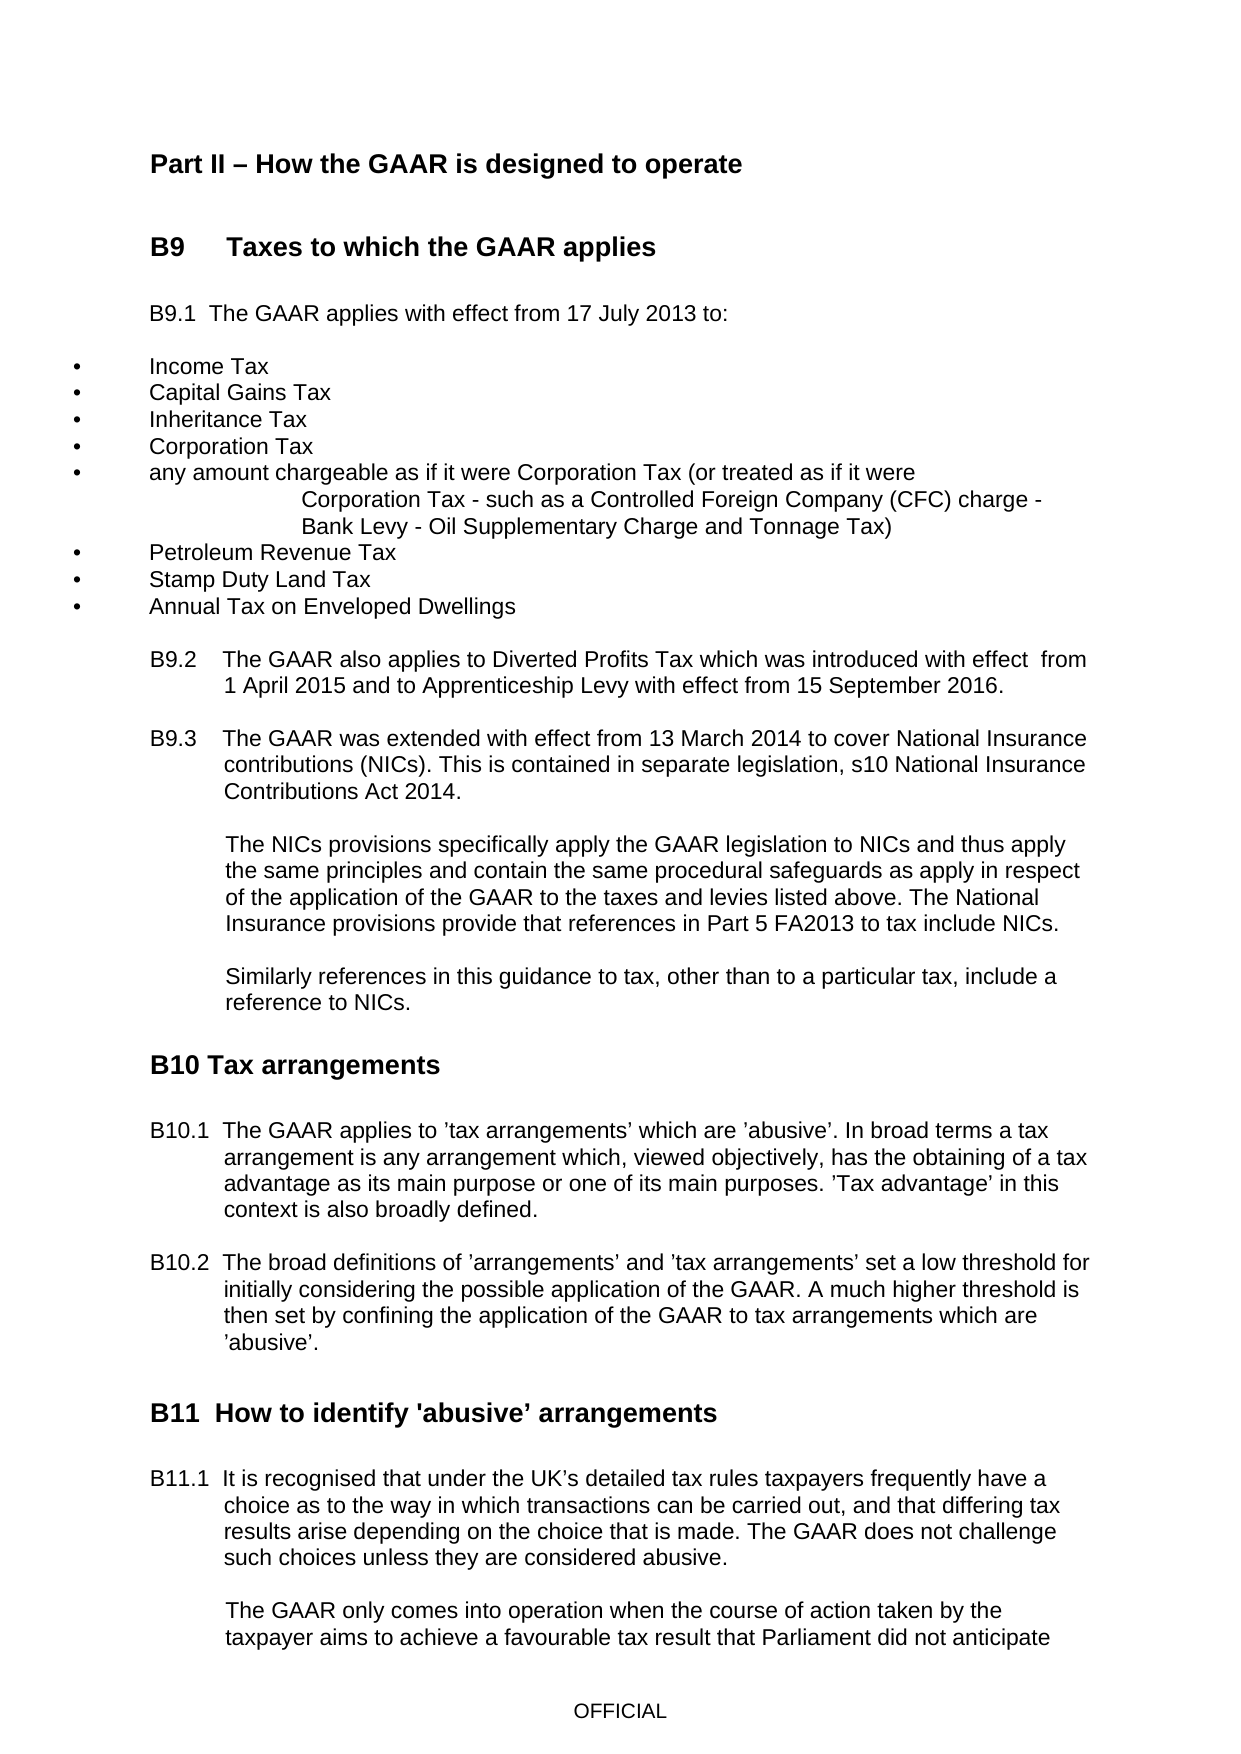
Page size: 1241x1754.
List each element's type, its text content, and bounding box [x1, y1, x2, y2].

list Corporation Tax [73, 433, 1090, 459]
list Petroleum Revenue Tax [73, 539, 1090, 566]
list Annual Tax on Enveloped Dwellings [73, 593, 1090, 619]
text B11.1 It is recognised that under the UK’s detailed tax rules taxpayers frequently have a choice as to the way in which transactions can be carried out, and that differing tax results arise depending on the choice that is made. The GAAR does not challenge such choices unless they are considered abusive. [149, 1465, 1090, 1571]
text B9.3 The GAAR was extended with effect from 13 March 2014 to cover National Insurance contributions (NICs). This is contained in separate legislation, s10 National Insurance Contributions Act 2014. [149, 725, 1090, 804]
subtitle B11 How to identify 'abusive’ arrangements [150, 1397, 1091, 1428]
text Similarly references in this guidance to tax, other than to a particular tax, include a reference to NICs. [225, 963, 1090, 1016]
text B9.2 The GAAR also applies to Diverted Profits Tax which was introduced with effect from 1 April 2015 and to Apprenticeship Levy with effect from 15 September 2016. [149, 646, 1090, 698]
subtitle Part II – How the GAAR is designed to operate [150, 148, 1091, 179]
list Capital Gains Tax [73, 379, 1090, 406]
list Stamp Duty Land Tax [73, 566, 1090, 592]
text Corporation Tax - such as a Controlled Foreign Company (CFC) charge - [301, 486, 1090, 512]
list any amount chargeable as if it were Corporation Tax (or treated as if it were [73, 459, 1090, 486]
text B10.2 The broad definitions of ’arrangements’ and ’tax arrangements’ set a low threshold for initially considering the possible application of the GAAR. A much higher threshold is then set by confining the application of the GAAR to tax arrangements which are ’abusive’. [149, 1249, 1090, 1355]
text B10.1 The GAAR applies to ’tax arrangements’ which are ’abusive’. In broad terms a tax arrangement is any arrangement which, viewed objectively, has the obtaining of a tax advantage as its main purpose or one of its main purposes. ’Tax advantage’ in this context is also broadly defined. [149, 1117, 1090, 1223]
text B9.1 The GAAR applies with effect from 17 July 2013 to: [149, 300, 1090, 326]
list Inheritance Tax [73, 406, 1090, 432]
subtitle B9 Taxes to which the GAAR applies [150, 231, 1091, 263]
text Bank Levy - Oil Supplementary Charge and Tonnage Tax) [301, 513, 1090, 539]
text The GAAR only comes into operation when the course of action taken by the taxpayer aims to achieve a favourable tax result that Parliament did not anticipate [225, 1597, 1090, 1650]
subtitle B10 Tax arrangements [150, 1049, 1091, 1080]
list Income Tax [73, 353, 1090, 379]
text The NICs provisions specifically apply the GAAR legislation to NICs and thus apply the same principles and contain the same procedural safeguards as apply in respect of the application of the GAAR to the taxes and levies listed above. The National Insurance provisions provide that references in Part 5 FA2013 to tax include NICs. [225, 831, 1090, 936]
